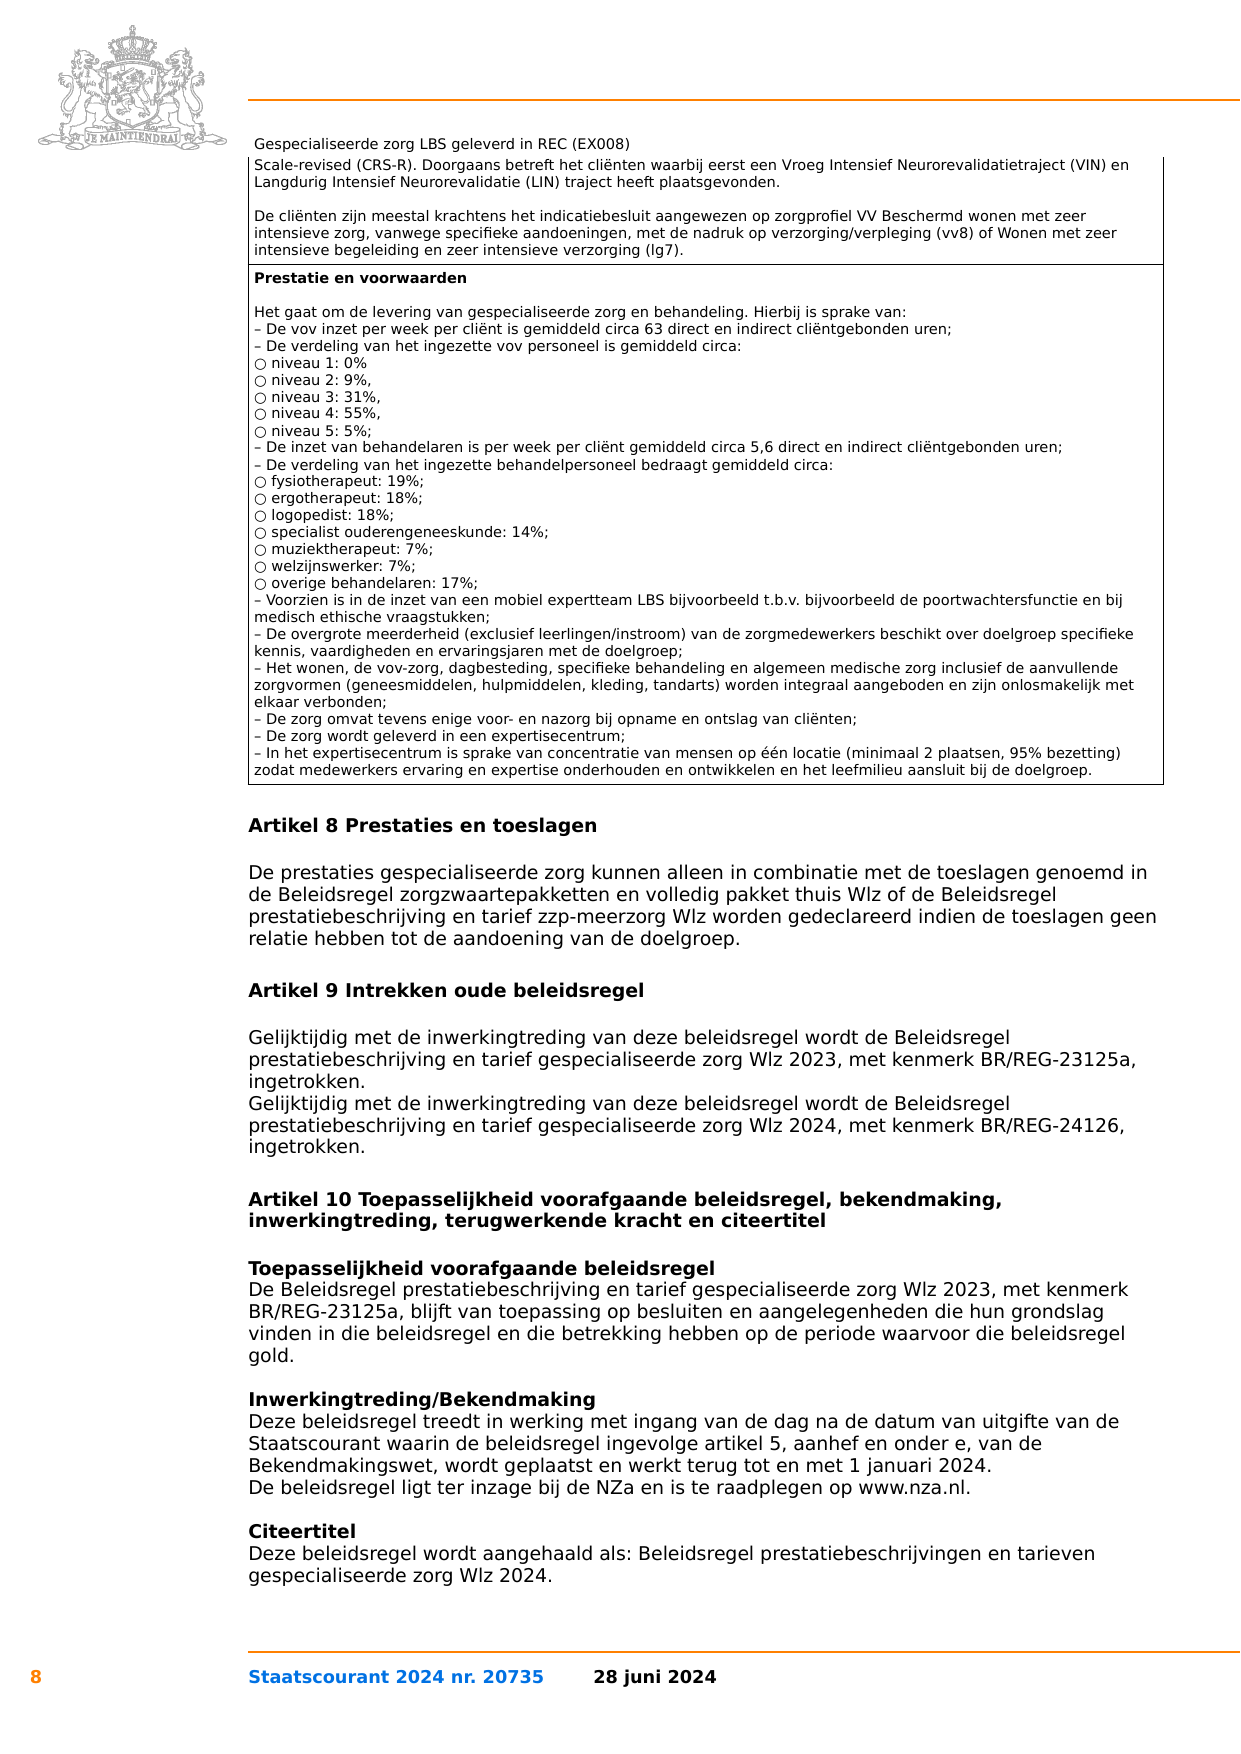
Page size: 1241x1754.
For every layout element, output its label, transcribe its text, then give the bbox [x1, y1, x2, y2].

table_cell [249, 191, 1163, 208]
picture [38, 25, 227, 150]
text De beleidsregel ligt ter inzage bij de NZa en is te raadplegen op www.nza.nl. [248, 1477, 1163, 1499]
text De prestaties gespecialiseerde zorg kunnen alleen in combinatie met de toeslagen genoemd in de Beleidsregel zorgzwaartepakketten en volledig pakket thuis Wlz of de Beleidsregel prestatiebeschrijving en tarief zzp-meerzorg Wlz worden gedeclareerd indien de toeslagen geen relatie hebben tot de aandoening van de doelgroep. [248, 862, 1163, 949]
table_cell Scale-revised (CRS-R). Doorgaans betreft het cliënten waarbij eerst een Vroeg Intensief Neurorevalidatietraject (VIN) en Langdurig Intensief Neurorevalidatie (LIN) traject heeft plaatsgevonden. [249, 158, 1163, 191]
table_cell Prestatie en voorwaarden [249, 265, 1163, 287]
table_cell De cliënten zijn meestal krachtens het indicatiebesluit aangewezen op zorgprofiel VV Beschermd wonen met zeer intensieve zorg, vanwege specifieke aandoeningen, met de nadruk op verzorging/verpleging (vv8) of Wonen met zeer intensieve begeleiding en zeer intensieve verzorging (lg7). [249, 208, 1163, 264]
table_cell [249, 287, 1163, 303]
text De Beleidsregel prestatiebeschrijving en tarief gespecialiseerde zorg Wlz 2023, met kenmerk BR/REG-23125a, blijft van toepassing op besluiten en aangelegenheden die hun grondslag vinden in die beleidsregel en die betrekking hebben op de periode waarvoor die beleidsregel gold. [248, 1279, 1163, 1367]
subtitle Artikel 9 Intrekken oude beleidsregel [248, 979, 1163, 1002]
table_header Gespecialiseerde zorg LBS geleverd in REC (EX008) [249, 131, 1163, 157]
table_cell Het gaat om de levering van gespecialiseerde zorg en behandeling. Hierbij is sprake van: – De vov inzet per week per cliënt is gemiddeld circa 63 direct en indirect cliëntgebonden uren; – De verdeling van het ingezette vov personeel is gemiddeld circa: ○ niveau 1: 0% ○ niveau 2: 9%, ○ niveau 3: 31%, ○ niveau 4: 55%, ○ niveau 5: 5%; – De inzet van behandelaren is per week per cliënt gemiddeld circa 5,6 direct en indirect cliëntgebonden uren; – De verdeling van het ingezette behandelpersoneel bedraagt gemiddeld circa: ○ fysiotherapeut: 19%; ○ ergotherapeut: 18%; ○ logopedist: 18%; ○ specialist ouderengeneeskunde: 14%; ○ muziektherapeut: 7%; ○ welzijnswerker: 7%; ○ overige behandelaren: 17%; – Voorzien is in de inzet van een mobiel expertteam LBS bijvoorbeeld t.b.v. bijvoorbeeld de poortwachtersfunctie en bij medisch ethische vraagstukken; – De overgrote meerderheid (exclusief leerlingen/instroom) van de zorgmedewerkers beschikt over doelgroep specifieke kennis, vaardigheden en ervaringsjaren met de doelgroep; – Het wonen, de vov-zorg, dagbesteding, specifieke behandeling en algemeen medische zorg inclusief de aanvullende zorgvormen (geneesmiddelen, hulpmiddelen, kleding, tandarts) worden integraal aangeboden en zijn onlosmakelijk met elkaar verbonden; – De zorg omvat tevens enige voor- en nazorg bij opname en ontslag van cliënten; – De zorg wordt geleverd in een expertisecentrum; – In het expertisecentrum is sprake van concentratie van mensen op één locatie (minimaal 2 plaatsen, 95% bezetting) zodat medewerkers ervaring en expertise onderhouden en ontwikkelen en het leefmilieu aansluit bij de doelgroep. [249, 304, 1163, 784]
subtitle Inwerkingtreding/Bekendmaking [248, 1389, 1163, 1411]
subtitle Citeertitel [248, 1521, 1163, 1543]
text Gelijktijdig met de inwerkingtreding van deze beleidsregel wordt de Beleidsregel prestatiebeschrijving en tarief gespecialiseerde zorg Wlz 2024, met kenmerk BR/REG-24126, ingetrokken. [248, 1092, 1163, 1158]
subtitle Artikel 10 Toepasselijkheid voorafgaande beleidsregel, bekendmaking, inwerkingtreding, terugwerkende kracht en citeertitel [248, 1188, 1163, 1232]
text Deze beleidsregel wordt aangehaald als: Beleidsregel prestatiebeschrijvingen en tarieven gespecialiseerde zorg Wlz 2024. [248, 1543, 1163, 1587]
subtitle Artikel 8 Prestaties en toeslagen [248, 815, 1163, 837]
text Deze beleidsregel treedt in werking met ingang van de dag na de datum van uitgifte van de Staatscourant waarin de beleidsregel ingevolge artikel 5, aanhef en onder e, van de Bekendmakingswet, wordt geplaatst en werkt terug tot en met 1 januari 2024. [248, 1411, 1163, 1477]
subtitle Toepasselijkheid voorafgaande beleidsregel [248, 1257, 1163, 1279]
text Gelijktijdig met de inwerkingtreding van deze beleidsregel wordt de Beleidsregel prestatiebeschrijving en tarief gespecialiseerde zorg Wlz 2023, met kenmerk BR/REG-23125a, ingetrokken. [248, 1027, 1163, 1092]
